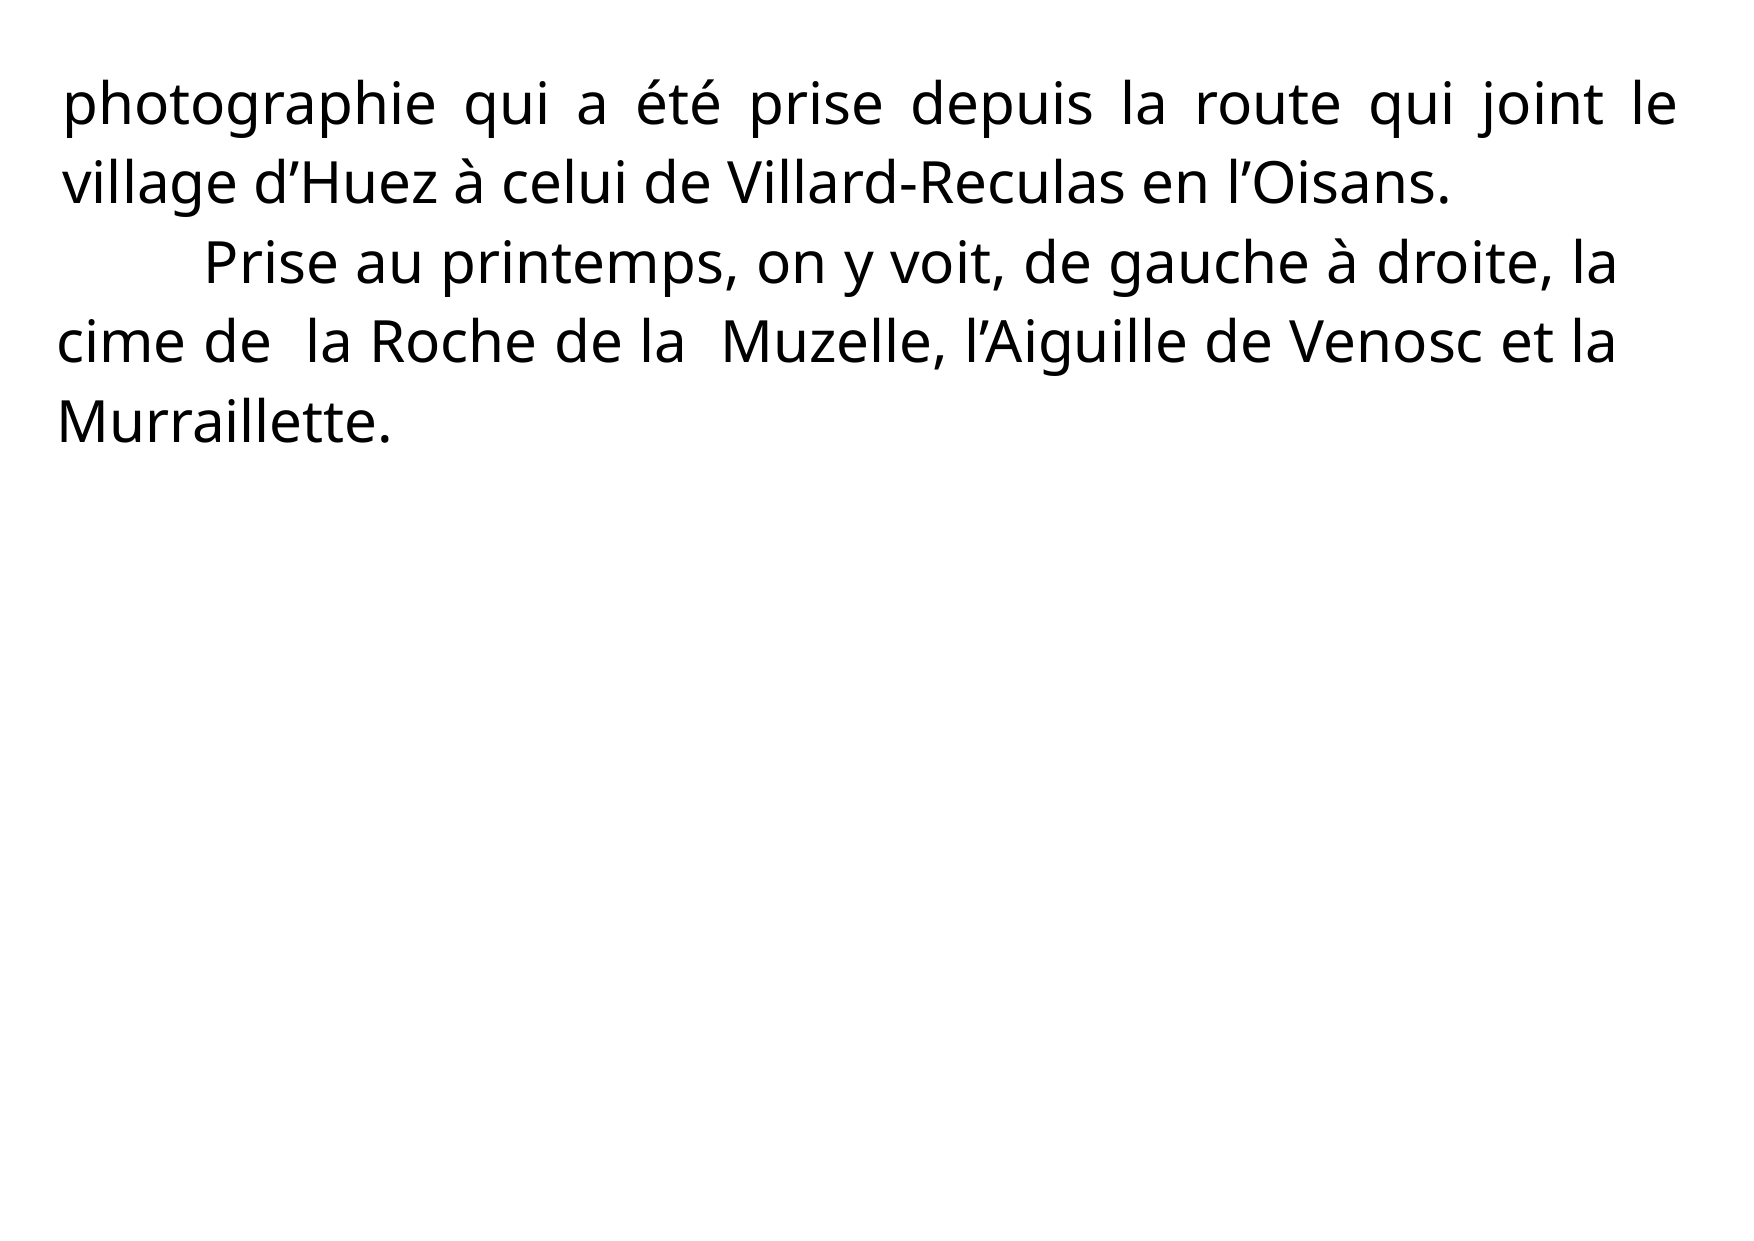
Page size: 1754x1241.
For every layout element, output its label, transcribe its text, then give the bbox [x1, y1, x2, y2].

text Prise au printemps, on y voit, de gauche à droite, la cime de la Roche de la Muzelle, l’Aiguille de Venosc et la Murraillette. [56, 221, 1621, 459]
text photographie qui a été prise depuis la route qui joint le village d’Huez à celui de Villard-Reculas en l’Oisans. [62, 62, 1680, 221]
